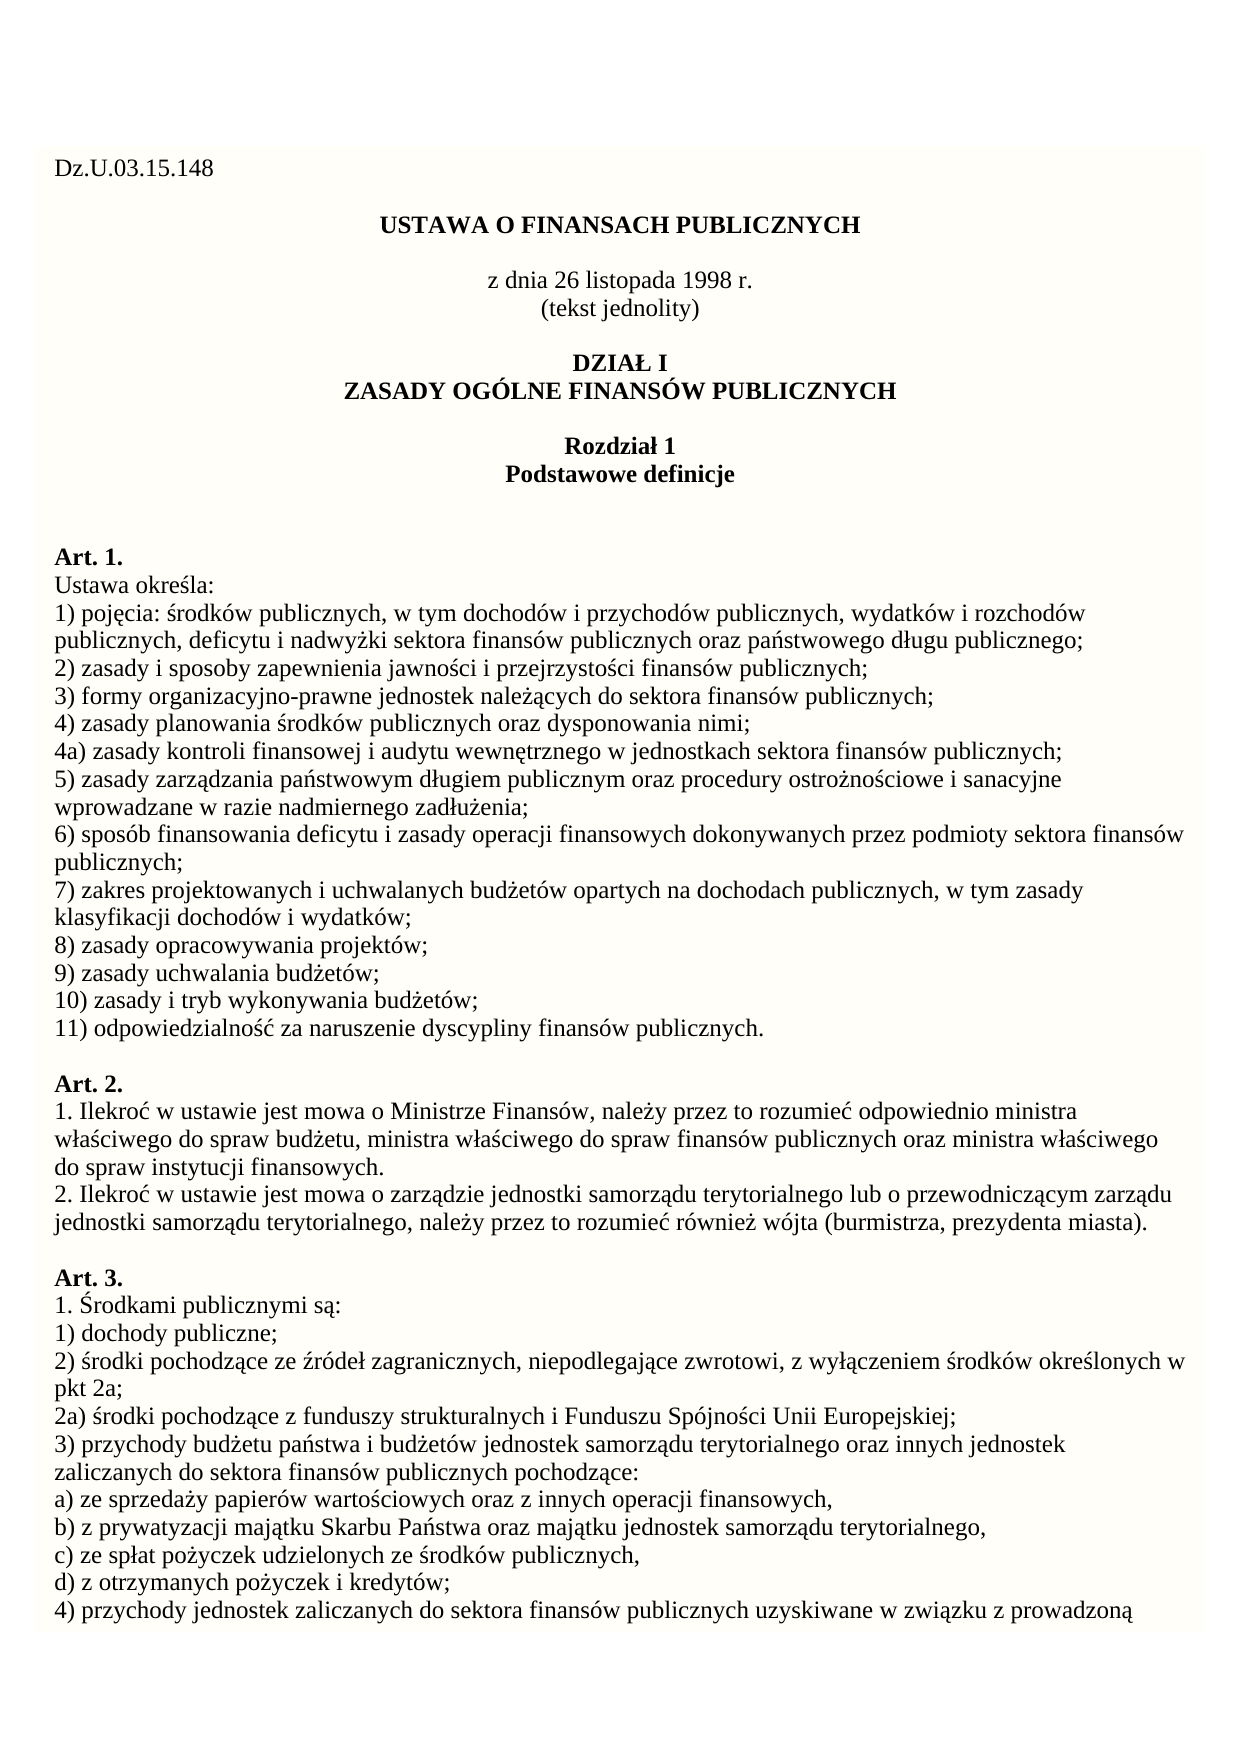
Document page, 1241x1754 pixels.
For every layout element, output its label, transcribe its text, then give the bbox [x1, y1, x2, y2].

table_header Dz.U.03.15.148 USTAWA O FINANSACH PUBLICZNYCH z dnia 26 listopada 1998 r. (tekst jednolity) DZIAŁ I ZASADY OGÓLNE FINANSÓW PUBLICZNYCH Rozdział 1 Podstawowe definicje Art. 1. Ustawa określa: 1) pojęcia: środków publicznych, w tym dochodów i przychodów publicznych, wydatków i rozchodów publicznych, deficytu i nadwyżki sektora finansów publicznych oraz państwowego długu publicznego; 2) zasady i sposoby zapewnienia jawności i przejrzystości finansów publicznych; 3) formy organizacyjno-prawne jednostek należących do sektora finansów publicznych; 4) zasady planowania środków publicznych oraz dysponowania nimi; 4a) zasady kontroli finansowej i audytu wewnętrznego w jednostkach sektora finansów publicznych; 5) zasady zarządzania państwowym długiem publicznym oraz procedury ostrożnościowe i sanacyjne wprowadzane w razie nadmiernego zadłużenia; 6) sposób finansowania deficytu i zasady operacji finansowych dokonywanych przez podmioty sektora finansów publicznych; 7) zakres projektowanych i uchwalanych budżetów opartych na dochodach publicznych, w tym zasady klasyfikacji dochodów i wydatków; 8) zasady opracowywania projektów; 9) zasady uchwalania budżetów; 10) zasady i tryb wykonywania budżetów; 11) odpowiedzialność za naruszenie dyscypliny finansów publicznych. Art. 2. 1. Ilekroć w ustawie jest mowa o Ministrze Finansów, należy przez to rozumieć odpowiednio ministra właściwego do spraw budżetu, ministra właściwego do spraw finansów publicznych oraz ministra właściwego do spraw instytucji finansowych. 2. Ilekroć w ustawie jest mowa o zarządzie jednostki samorządu terytorialnego lub o przewodniczącym zarządu jednostki samorządu terytorialnego, należy przez to rozumieć również wójta (burmistrza, prezydenta miasta). Art. 3. 1. Środkami publicznymi są: 1) dochody publiczne; 2) środki pochodzące ze źródeł zagranicznych, niepodlegające zwrotowi, z wyłączeniem środków określonych w pkt 2a; 2a) środki pochodzące z funduszy strukturalnych i Funduszu Spójności Unii Europejskiej; 3) przychody budżetu państwa i budżetów jednostek samorządu terytorialnego oraz innych jednostek zaliczanych do sektora finansów publicznych pochodzące: a) ze sprzedaży papierów wartościowych oraz z innych operacji finansowych, b) z prywatyzacji majątku Skarbu Państwa oraz majątku jednostek samorządu terytorialnego, c) ze spłat pożyczek udzielonych ze środków publicznych, d) z otrzymanych pożyczek i kredytów; 4) przychody jednostek zaliczanych do sektora finansów publicznych uzyskiwane w związku z prowadzoną [46, 146, 1194, 1632]
table_header [1194, 146, 1200, 1632]
table_header [1200, 146, 1206, 1632]
table_header [40, 146, 46, 1632]
table_header [34, 146, 40, 1632]
